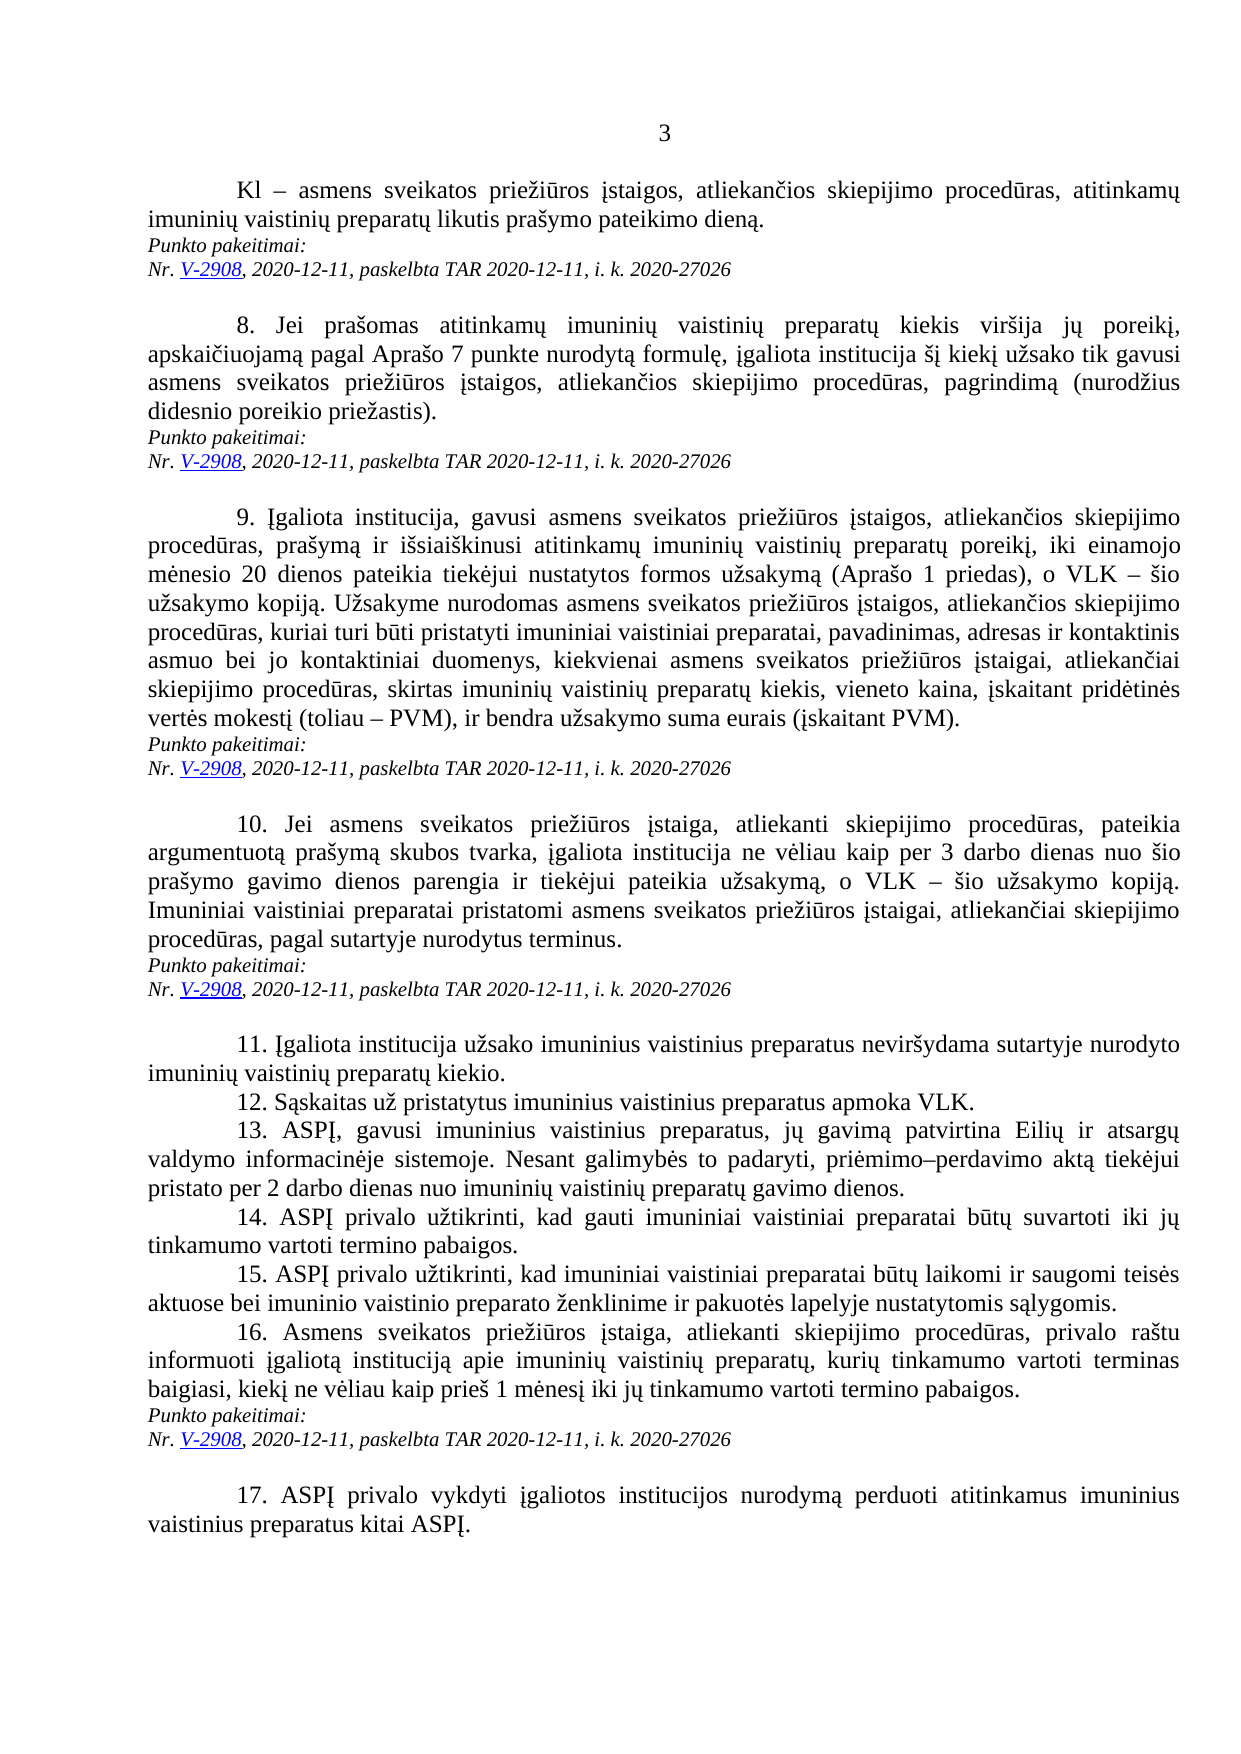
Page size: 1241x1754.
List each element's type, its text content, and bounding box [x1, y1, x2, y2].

text Nr. V-2908, 2020-12-11, paskelbta TAR 2020-12-11, i. k. 2020-27026 [148, 977, 1181, 1001]
text 12. Sąskaitas už pristatytus imuninius vaistinius preparatus apmoka VLK. [148, 1087, 1181, 1116]
text Nr. V-2908, 2020-12-11, paskelbta TAR 2020-12-11, i. k. 2020-27026 [148, 1427, 1181, 1451]
text Punkto pakeitimai: [148, 233, 1181, 257]
text 11. Įgaliota institucija užsako imuninius vaistinius preparatus neviršydama sutartyje nurodyto imuninių vaistinių preparatų kiekio. [148, 1029, 1181, 1087]
text 8. Jei prašomas atitinkamų imuninių vaistinių preparatų kiekis viršija jų poreikį, apskaičiuojamą pagal Aprašo 7 punkte nurodytą formulę, įgaliota institucija šį kiekį užsako tik gavusi asmens sveikatos priežiūros įstaigos, atliekančios skiepijimo procedūras, pagrindimą (nurodžius didesnio poreikio priežastis). [148, 310, 1181, 425]
text 17. ASPĮ privalo vykdyti įgaliotos institucijos nurodymą perduoti atitinkamus imuninius vaistinius preparatus kitai ASPĮ. [148, 1480, 1181, 1537]
text Nr. V-2908, 2020-12-11, paskelbta TAR 2020-12-11, i. k. 2020-27026 [148, 756, 1181, 780]
text 13. ASPĮ, gavusi imuninius vaistinius preparatus, jų gavimą patvirtina Eilių ir atsargų valdymo informacinėje sistemoje. Nesant galimybės to padaryti, priėmimo–perdavimo aktą tiekėjui pristato per 2 darbo dienas nuo imuninių vaistinių preparatų gavimo dienos. [148, 1116, 1181, 1202]
text Nr. V-2908, 2020-12-11, paskelbta TAR 2020-12-11, i. k. 2020-27026 [148, 257, 1181, 281]
text 15. ASPĮ privalo užtikrinti, kad imuniniai vaistiniai preparatai būtų laikomi ir saugomi teisės aktuose bei imuninio vaistinio preparato ženklinime ir pakuotės lapelyje nustatytomis sąlygomis. [148, 1259, 1181, 1317]
text Punkto pakeitimai: [148, 1403, 1181, 1427]
text Punkto pakeitimai: [148, 952, 1181, 977]
text 9. Įgaliota institucija, gavusi asmens sveikatos priežiūros įstaigos, atliekančios skiepijimo procedūras, prašymą ir išsiaiškinusi atitinkamų imuninių vaistinių preparatų poreikį, iki einamojo mėnesio 20 dienos pateikia tiekėjui nustatytos formos užsakymą (Aprašo 1 priedas), o VLK – šio užsakymo kopiją. Užsakyme nurodomas asmens sveikatos priežiūros įstaigos, atliekančios skiepijimo procedūras, kuriai turi būti pristatyti imuniniai vaistiniai preparatai, pavadinimas, adresas ir kontaktinis asmuo bei jo kontaktiniai duomenys, kiekvienai asmens sveikatos priežiūros įstaigai, atliekančiai skiepijimo procedūras, skirtas imuninių vaistinių preparatų kiekis, vieneto kaina, įskaitant pridėtinės vertės mokestį (toliau – PVM), ir bendra užsakymo suma eurais (įskaitant PVM). [148, 502, 1181, 732]
text Nr. V-2908, 2020-12-11, paskelbta TAR 2020-12-11, i. k. 2020-27026 [148, 449, 1181, 473]
text 16. Asmens sveikatos priežiūros įstaiga, atliekanti skiepijimo procedūras, privalo raštu informuoti įgaliotą instituciją apie imuninių vaistinių preparatų, kurių tinkamumo vartoti terminas baigiasi, kiekį ne vėliau kaip prieš 1 mėnesį iki jų tinkamumo vartoti termino pabaigos. [148, 1317, 1181, 1403]
text Punkto pakeitimai: [148, 732, 1181, 756]
text Punkto pakeitimai: [148, 425, 1181, 449]
text Kl ‒ asmens sveikatos priežiūros įstaigos, atliekančios skiepijimo procedūras, atitinkamų imuninių vaistinių preparatų likutis prašymo pateikimo dieną. [148, 176, 1181, 233]
text 14. ASPĮ privalo užtikrinti, kad gauti imuniniai vaistiniai preparatai būtų suvartoti iki jų tinkamumo vartoti termino pabaigos. [148, 1202, 1181, 1259]
text 10. Jei asmens sveikatos priežiūros įstaiga, atliekanti skiepijimo procedūras, pateikia argumentuotą prašymą skubos tvarka, įgaliota institucija ne vėliau kaip per 3 darbo dienas nuo šio prašymo gavimo dienos parengia ir tiekėjui pateikia užsakymą, o VLK – šio užsakymo kopiją. Imuniniai vaistiniai preparatai pristatomi asmens sveikatos priežiūros įstaigai, atliekančiai skiepijimo procedūras, pagal sutartyje nurodytus terminus. [148, 809, 1181, 952]
